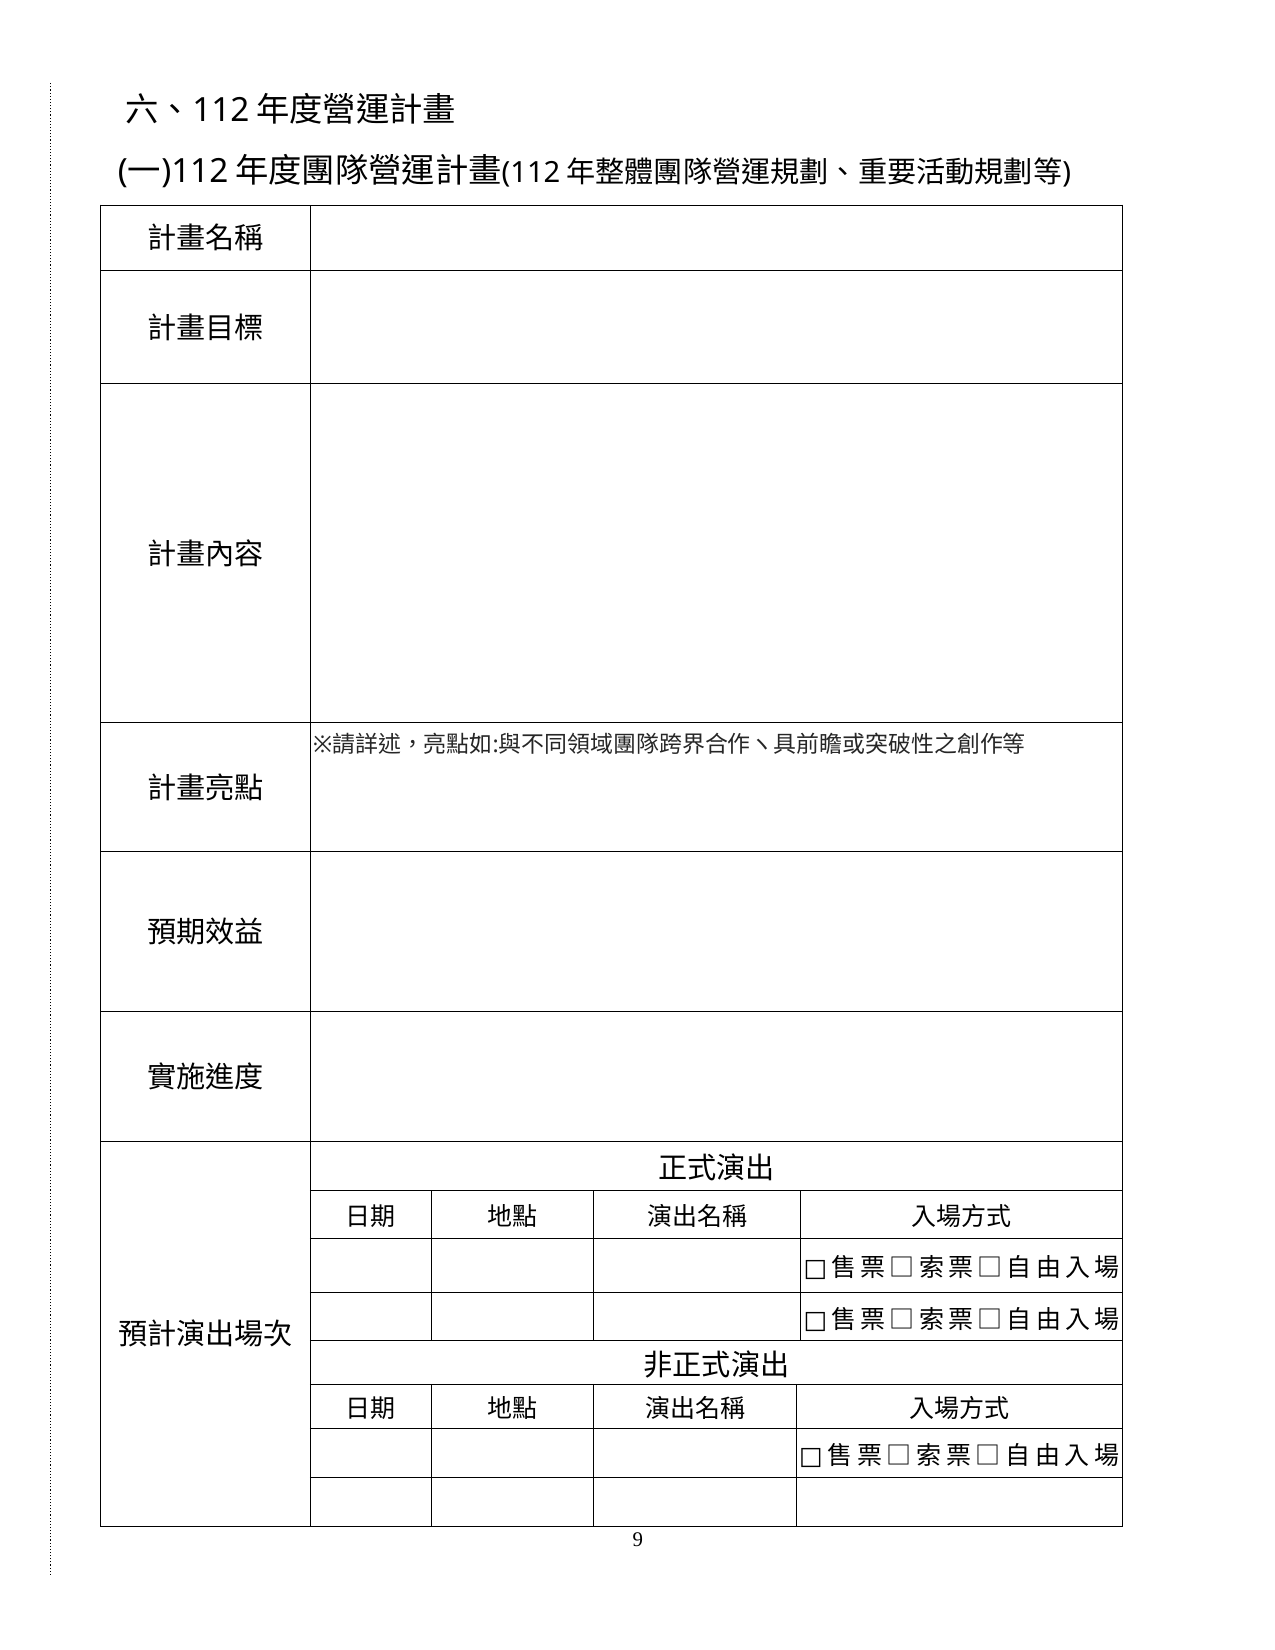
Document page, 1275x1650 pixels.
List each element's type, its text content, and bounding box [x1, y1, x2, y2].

table_cell 預期效益 [101, 852, 310, 1011]
table_cell [432, 1293, 593, 1340]
table_cell □售票□索票□自由入場 [801, 1239, 1122, 1292]
table_header [311, 206, 1122, 269]
table_cell [432, 1239, 593, 1292]
table_cell 計畫目標 [101, 271, 310, 383]
table_cell 實施進度 [101, 1012, 310, 1141]
table_cell □售票□索票□自由入場 [801, 1293, 1122, 1340]
table_cell [594, 1429, 796, 1477]
table_cell [311, 1012, 1122, 1141]
table_cell 入場方式 [797, 1385, 1122, 1428]
table_cell 演出名稱 [594, 1385, 796, 1428]
text 六、112年度營運計畫 [25, 83, 1174, 131]
table_header 計畫名稱 [101, 206, 310, 269]
table_cell [432, 1478, 593, 1526]
table_cell 計畫亮點 [101, 723, 310, 851]
table_cell [797, 1478, 1122, 1526]
table_cell 入場方式 [801, 1191, 1122, 1237]
table_cell [311, 1478, 431, 1526]
text (一)112年度團隊營運計畫(112年整體團隊營運規劃、重要活動規劃等) [100, 144, 1174, 192]
table_cell [311, 384, 1122, 722]
table_cell 地點 [432, 1191, 593, 1237]
table_cell 預計演出場次 [101, 1142, 310, 1526]
table_cell [311, 1239, 431, 1292]
table_cell [311, 271, 1122, 383]
table_cell ※請詳述，亮點如:與不同領域團隊跨界合作ヽ具前瞻或突破性之創作等 [311, 723, 1122, 851]
table_cell □售票□索票□自由入場 [797, 1429, 1122, 1477]
table_cell [594, 1293, 800, 1340]
table_cell 演出名稱 [594, 1191, 800, 1237]
table_cell 正式演出 [311, 1142, 1122, 1190]
table_cell 日期 [311, 1385, 431, 1428]
table_cell 地點 [432, 1385, 593, 1428]
table_cell [311, 1293, 431, 1340]
table_cell [432, 1429, 593, 1477]
table_cell [594, 1478, 796, 1526]
table_cell 計畫內容 [101, 384, 310, 722]
table_cell 日期 [311, 1191, 431, 1237]
table_cell [311, 1429, 431, 1477]
table_cell [594, 1239, 800, 1292]
table_cell [311, 852, 1122, 1011]
table_cell 非正式演出 [311, 1341, 1122, 1384]
